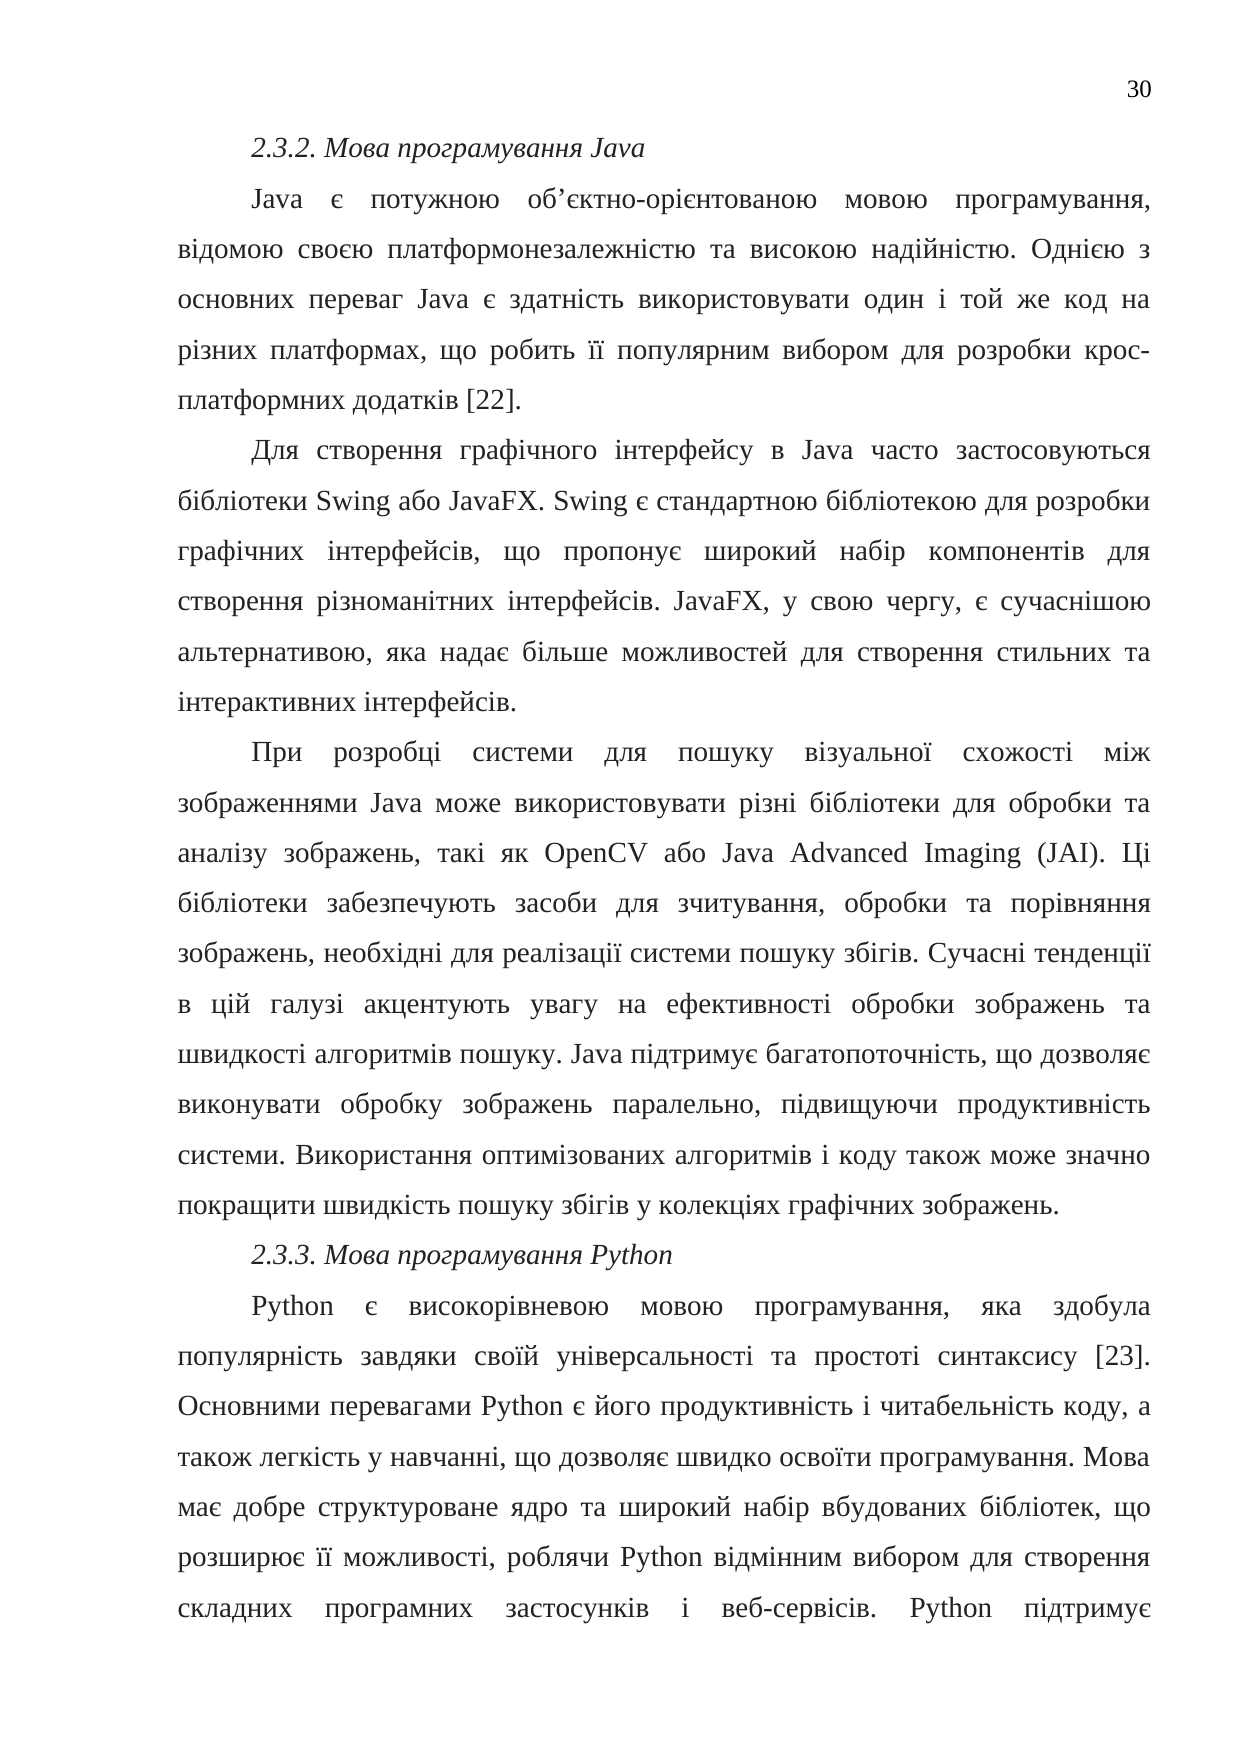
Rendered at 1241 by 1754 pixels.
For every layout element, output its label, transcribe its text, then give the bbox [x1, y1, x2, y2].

text Python є високорівневою мовою програмування, яка здобула популярність завдяки своїй універсальності та простоті синтаксису [23]. Основними перевагами Python є його продуктивність і читабельність коду, а також легкість у навчанні, що дозволяє швидко освоїти програмування. Мова має добре структуроване ядро та широкий набір вбудованих бібліотек, що розширює її можливості, роблячи Python відмінним вибором для створення складних програмних застосунків і веб-сервісів. Python підтримує [177, 1288, 1152, 1623]
text 2.3.3. Мова програмування Python [177, 1237, 1152, 1271]
text Для створення графічного інтерфейсу в Java часто застосовуються бібліотеки Swing або JavaFX. Swing є стандартною бібліотекою для розробки графічних інтерфейсів, що пропонує широкий набір компонентів для створення різноманітних інтерфейсів. JavaFX, у свою чергу, є сучаснішою альтернативою, яка надає більше можливостей для створення стильних та інтерактивних інтерфейсів. [177, 432, 1152, 718]
text Java є потужною об’єктно-орієнтованою мовою програмування, відомою своєю платформонезалежністю та високою надійністю. Однією з основних переваг Java є здатність використовувати один і той же код на різних платформах, що робить її популярним вибором для розробки крос-платформних додатків [22]. [177, 181, 1152, 416]
text 2.3.2. Мова програмування Java [177, 131, 1152, 164]
text При розробці системи для пошуку візуальної схожості між зображеннями Java може використовувати різні бібліотеки для обробки та аналізу зображень, такі як OpenCV або Java Advanced Imaging (JAI). Ці бібліотеки забезпечують засоби для зчитування, обробки та порівняння зображень, необхідні для реалізації системи пошуку збігів. Сучасні тенденції в цій галузі акцентують увагу на ефективності обробки зображень та швидкості алгоритмів пошуку. Java підтримує багатопоточність, що дозволяє виконувати обробку зображень паралельно, підвищуючи продуктивність системи. Використання оптимізованих алгоритмів і коду також може значно покращити швидкість пошуку збігів у колекціях графічних зображень. [177, 734, 1152, 1221]
